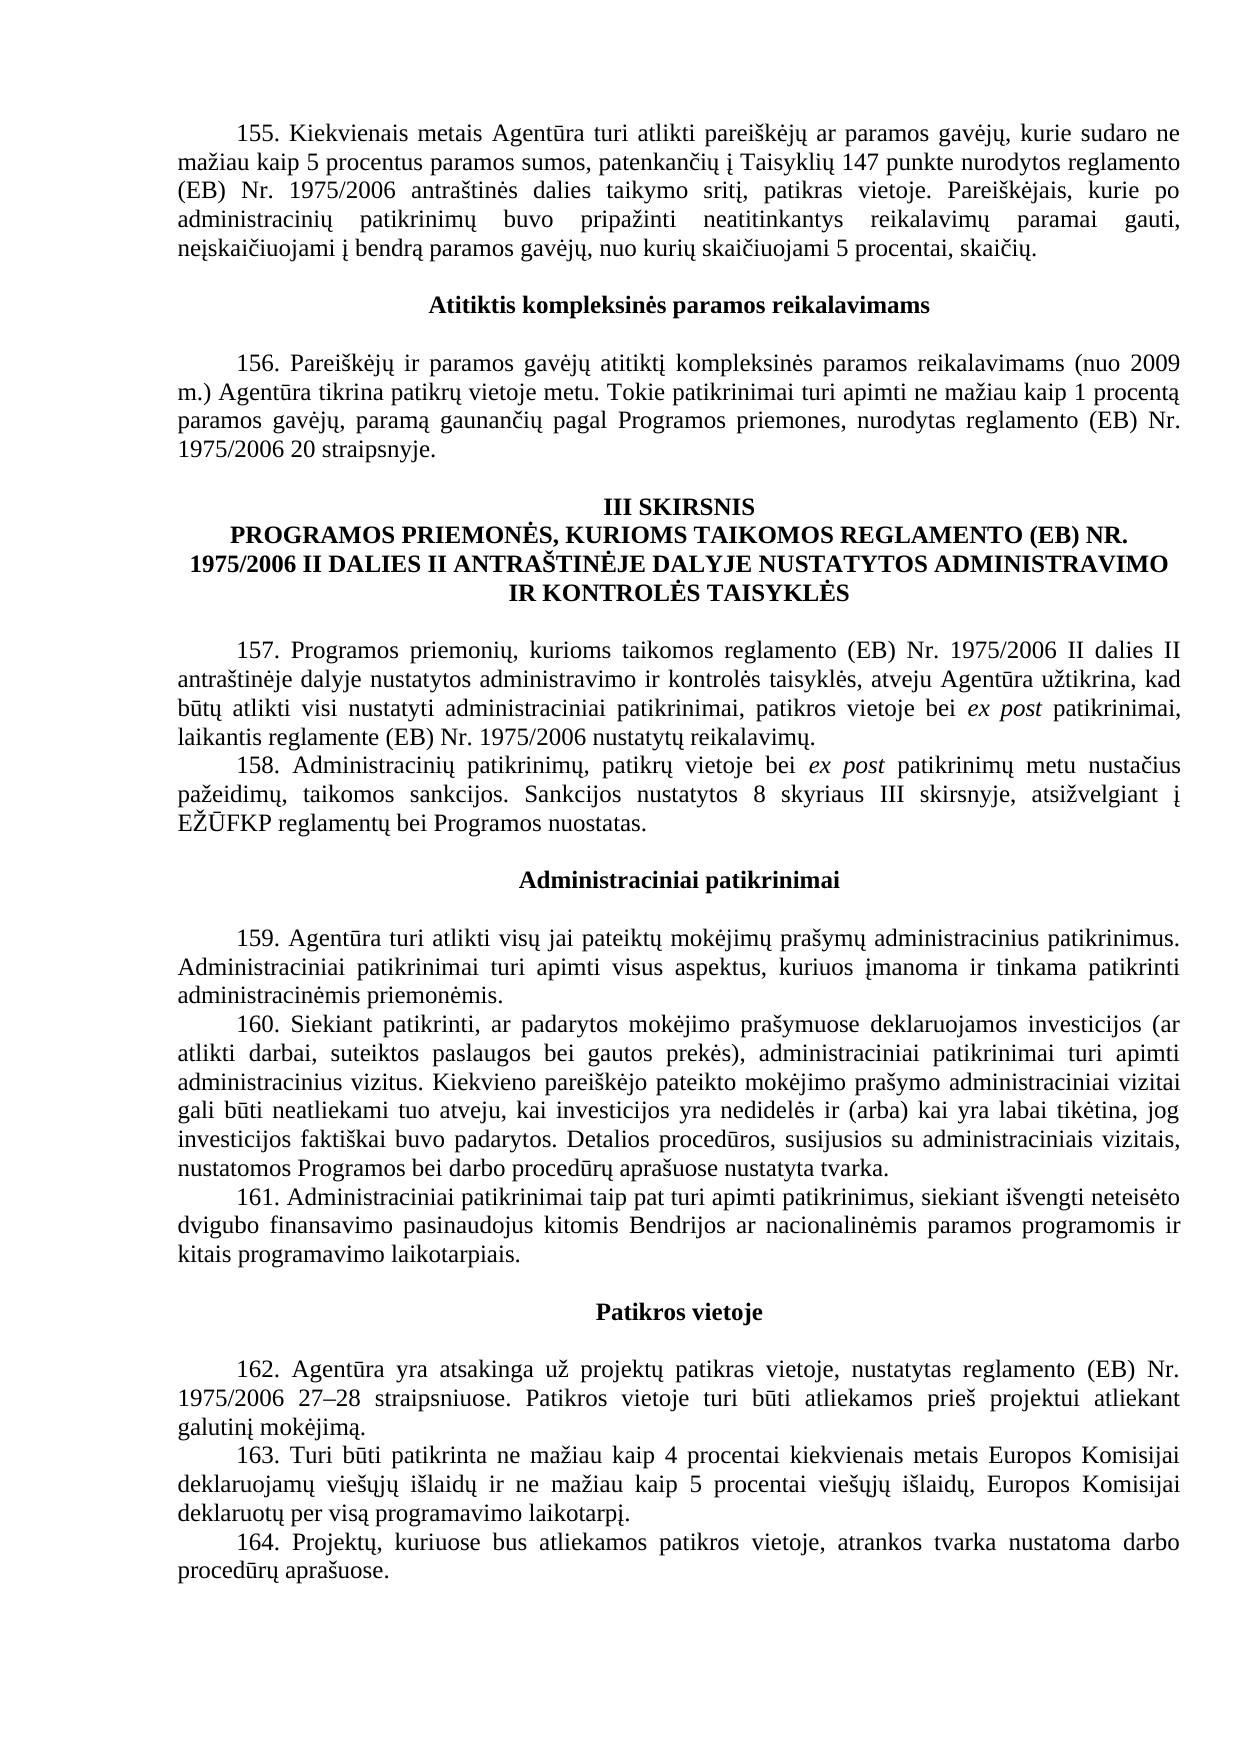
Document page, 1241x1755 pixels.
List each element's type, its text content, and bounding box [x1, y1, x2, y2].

text Atitiktis kompleksinės paramos reikalavimams [177, 291, 1181, 319]
text Patikros vietoje [177, 1297, 1181, 1326]
text Administraciniai patikrinimai [177, 866, 1181, 894]
text III SKIRSNIS [177, 492, 1181, 521]
text 157. Programos priemonių, kurioms taikomos reglamento (EB) Nr. 1975/2006 II dalies II antraštinėje dalyje nustatytos administravimo ir kontrolės taisyklės, atveju Agentūra užtikrina, kad būtų atlikti visi nustatyti administraciniai patikrinimai, patikros vietoje bei ex post patikrinimai, laikantis reglamente (EB) Nr. 1975/2006 nustatytų reikalavimų. [177, 636, 1181, 751]
text 163. Turi būti patikrinta ne mažiau kaip 4 procentai kiekvienais metais Europos Komisijai deklaruojamų viešųjų išlaidų ir ne mažiau kaip 5 procentai viešųjų išlaidų, Europos Komisijai deklaruotų per visą programavimo laikotarpį. [177, 1441, 1181, 1527]
text 161. Administraciniai patikrinimai taip pat turi apimti patikrinimus, siekiant išvengti neteisėto dvigubo finansavimo pasinaudojus kitomis Bendrijos ar nacionalinėmis paramos programomis ir kitais programavimo laikotarpiais. [177, 1182, 1181, 1268]
text 164. Projektų, kuriuose bus atliekamos patikros vietoje, atrankos tvarka nustatoma darbo procedūrų aprašuose. [177, 1527, 1181, 1584]
text 155. Kiekvienais metais Agentūra turi atlikti pareiškėjų ar paramos gavėjų, kurie sudaro ne mažiau kaip 5 procentus paramos sumos, patenkančių į Taisyklių 147 punkte nurodytos reglamento (EB) Nr. 1975/2006 antraštinės dalies taikymo sritį, patikras vietoje. Pareiškėjais, kurie po administracinių patikrinimų buvo pripažinti neatitinkantys reikalavimų paramai gauti, neįskaičiuojami į bendrą paramos gavėjų, nuo kurių skaičiuojami 5 procentai, skaičių. [177, 118, 1181, 262]
text 162. Agentūra yra atsakinga už projektų patikras vietoje, nustatytas reglamento (EB) Nr. 1975/2006 27–28 straipsniuose. Patikros vietoje turi būti atliekamos prieš projektui atliekant galutinį mokėjimą. [177, 1354, 1181, 1441]
text 156. Pareiškėjų ir paramos gavėjų atitiktį kompleksinės paramos reikalavimams (nuo 2009 m.) Agentūra tikrina patikrų vietoje metu. Tokie patikrinimai turi apimti ne mažiau kaip 1 procentą paramos gavėjų, paramą gaunančių pagal Programos priemones, nurodytas reglamento (EB) Nr. 1975/2006 20 straipsnyje. [177, 348, 1181, 463]
text 159. Agentūra turi atlikti visų jai pateiktų mokėjimų prašymų administracinius patikrinimus. Administraciniai patikrinimai turi apimti visus aspektus, kuriuos įmanoma ir tinkama patikrinti administracinėmis priemonėmis. [177, 923, 1181, 1009]
text PROGRAMOS PRIEMONĖS, KURIOMS TAIKOMOS REGLAMENTO (EB) NR. 1975/2006 II DALIES II ANTRAŠTINĖJE DALYJE NUSTATYTOS ADMINISTRAVIMO IR KONTROLĖS TAISYKLĖS [177, 521, 1181, 607]
text 160. Siekiant patikrinti, ar padarytos mokėjimo prašymuose deklaruojamos investicijos (ar atlikti darbai, suteiktos paslaugos bei gautos prekės), administraciniai patikrinimai turi apimti administracinius vizitus. Kiekvieno pareiškėjo pateikto mokėjimo prašymo administraciniai vizitai gali būti neatliekami tuo atveju, kai investicijos yra nedidelės ir (arba) kai yra labai tikėtina, jog investicijos faktiškai buvo padarytos. Detalios procedūros, susijusios su administraciniais vizitais, nustatomos Programos bei darbo procedūrų aprašuose nustatyta tvarka. [177, 1009, 1181, 1182]
text 158. Administracinių patikrinimų, patikrų vietoje bei ex post patikrinimų metu nustačius pažeidimų, taikomos sankcijos. Sankcijos nustatytos 8 skyriaus III skirsnyje, atsižvelgiant į EŽŪFKP reglamentų bei Programos nuostatas. [177, 751, 1181, 837]
